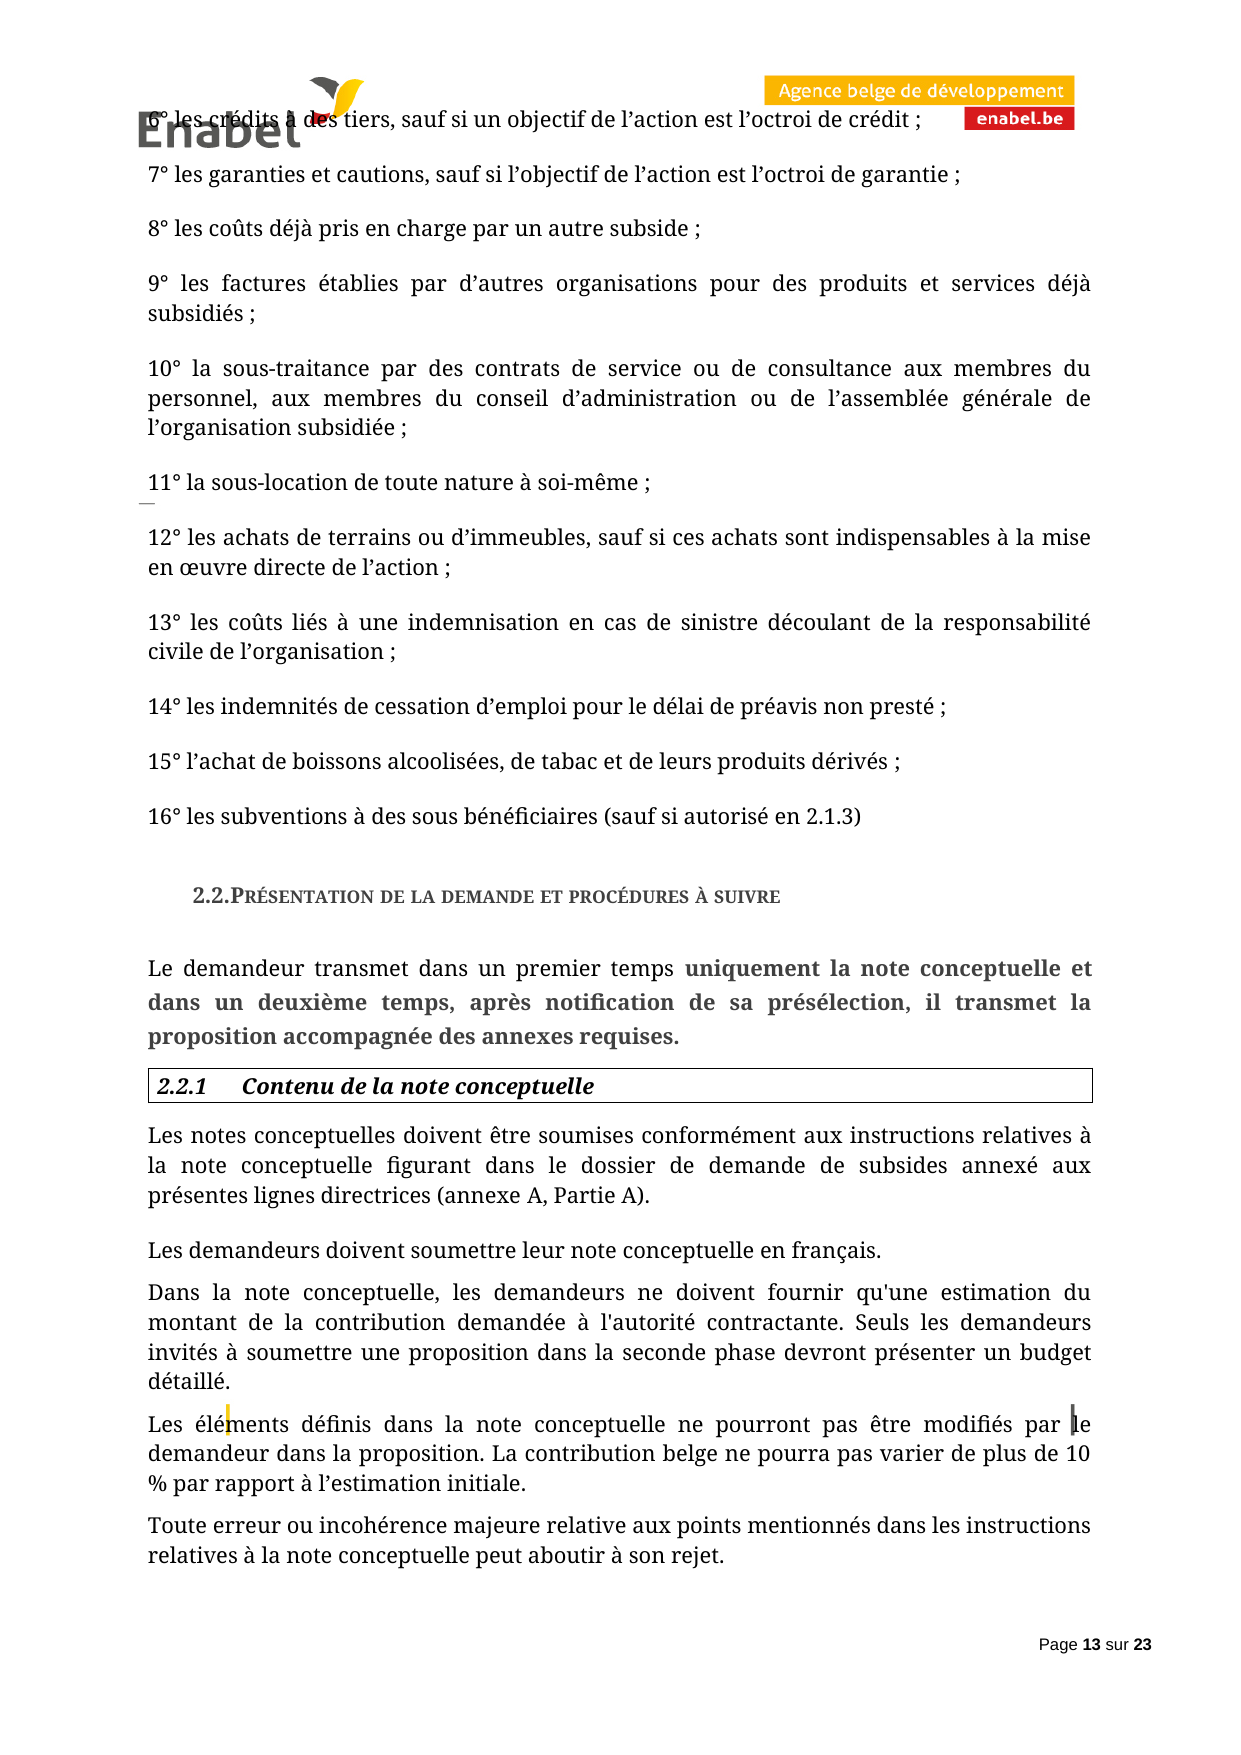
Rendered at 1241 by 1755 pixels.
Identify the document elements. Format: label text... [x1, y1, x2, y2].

text Toute erreur ou incohérence majeure relative aux points mentionnés dans les instructions relatives à la note conceptuelle peut aboutir à son rejet. [148, 1511, 1093, 1570]
